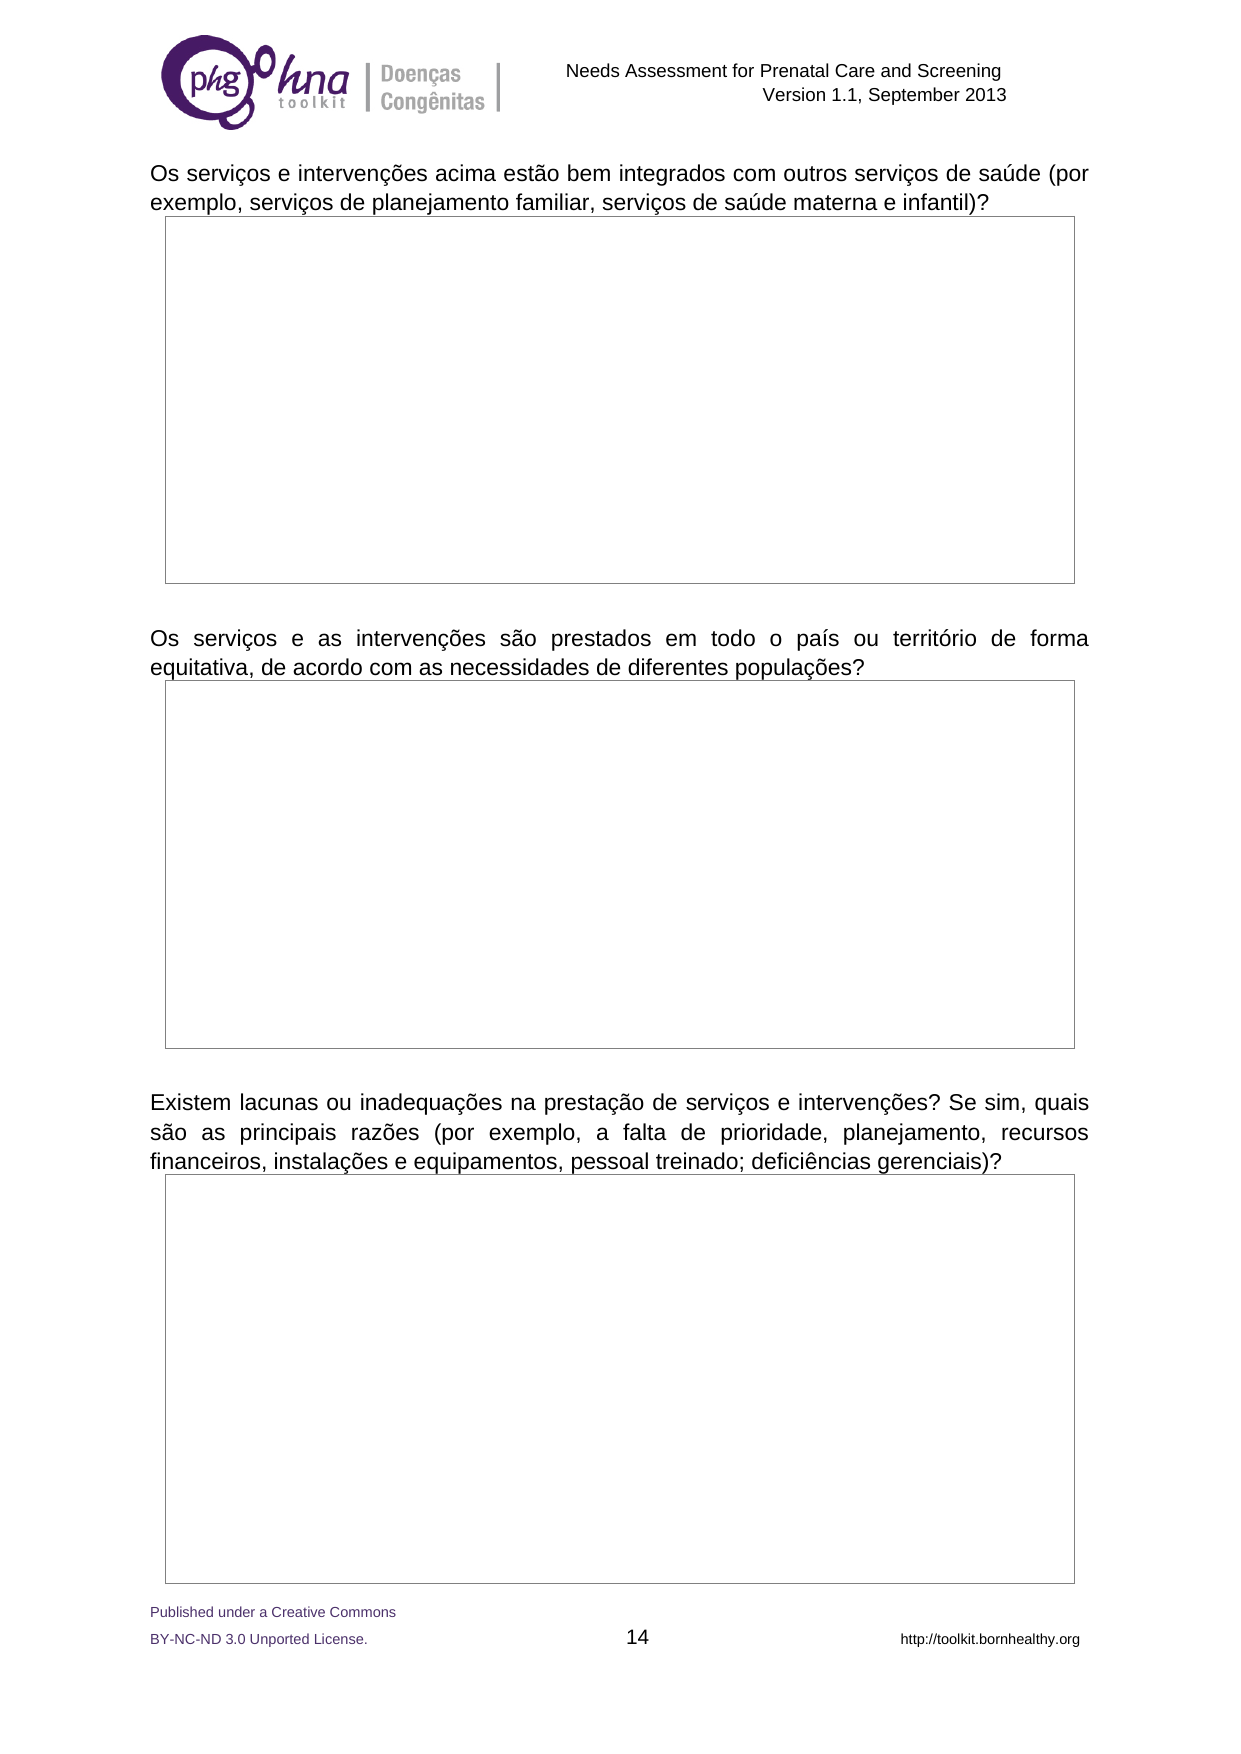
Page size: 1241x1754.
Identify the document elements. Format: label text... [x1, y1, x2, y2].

subtitle Os serviços e intervenções acima estão bem integrados com outros serviços de saúde (por exemplo, serviços de planejamento familiar, serviços de saúde materna e infantil)? [150, 157, 1090, 216]
subtitle Existem lacunas ou inadequações na prestação de serviços e intervenções? Se sim, quais são as principais razões (por exemplo, a falta de prioridade, planejamento, recursos financeiros, instalações e equipamentos, pessoal treinado; deficiências gerenciais)? [150, 1086, 1090, 1174]
subtitle Os serviços e as intervenções são prestados em todo o país ou território de forma equitativa, de acordo com as necessidades de diferentes populações? [150, 622, 1090, 680]
